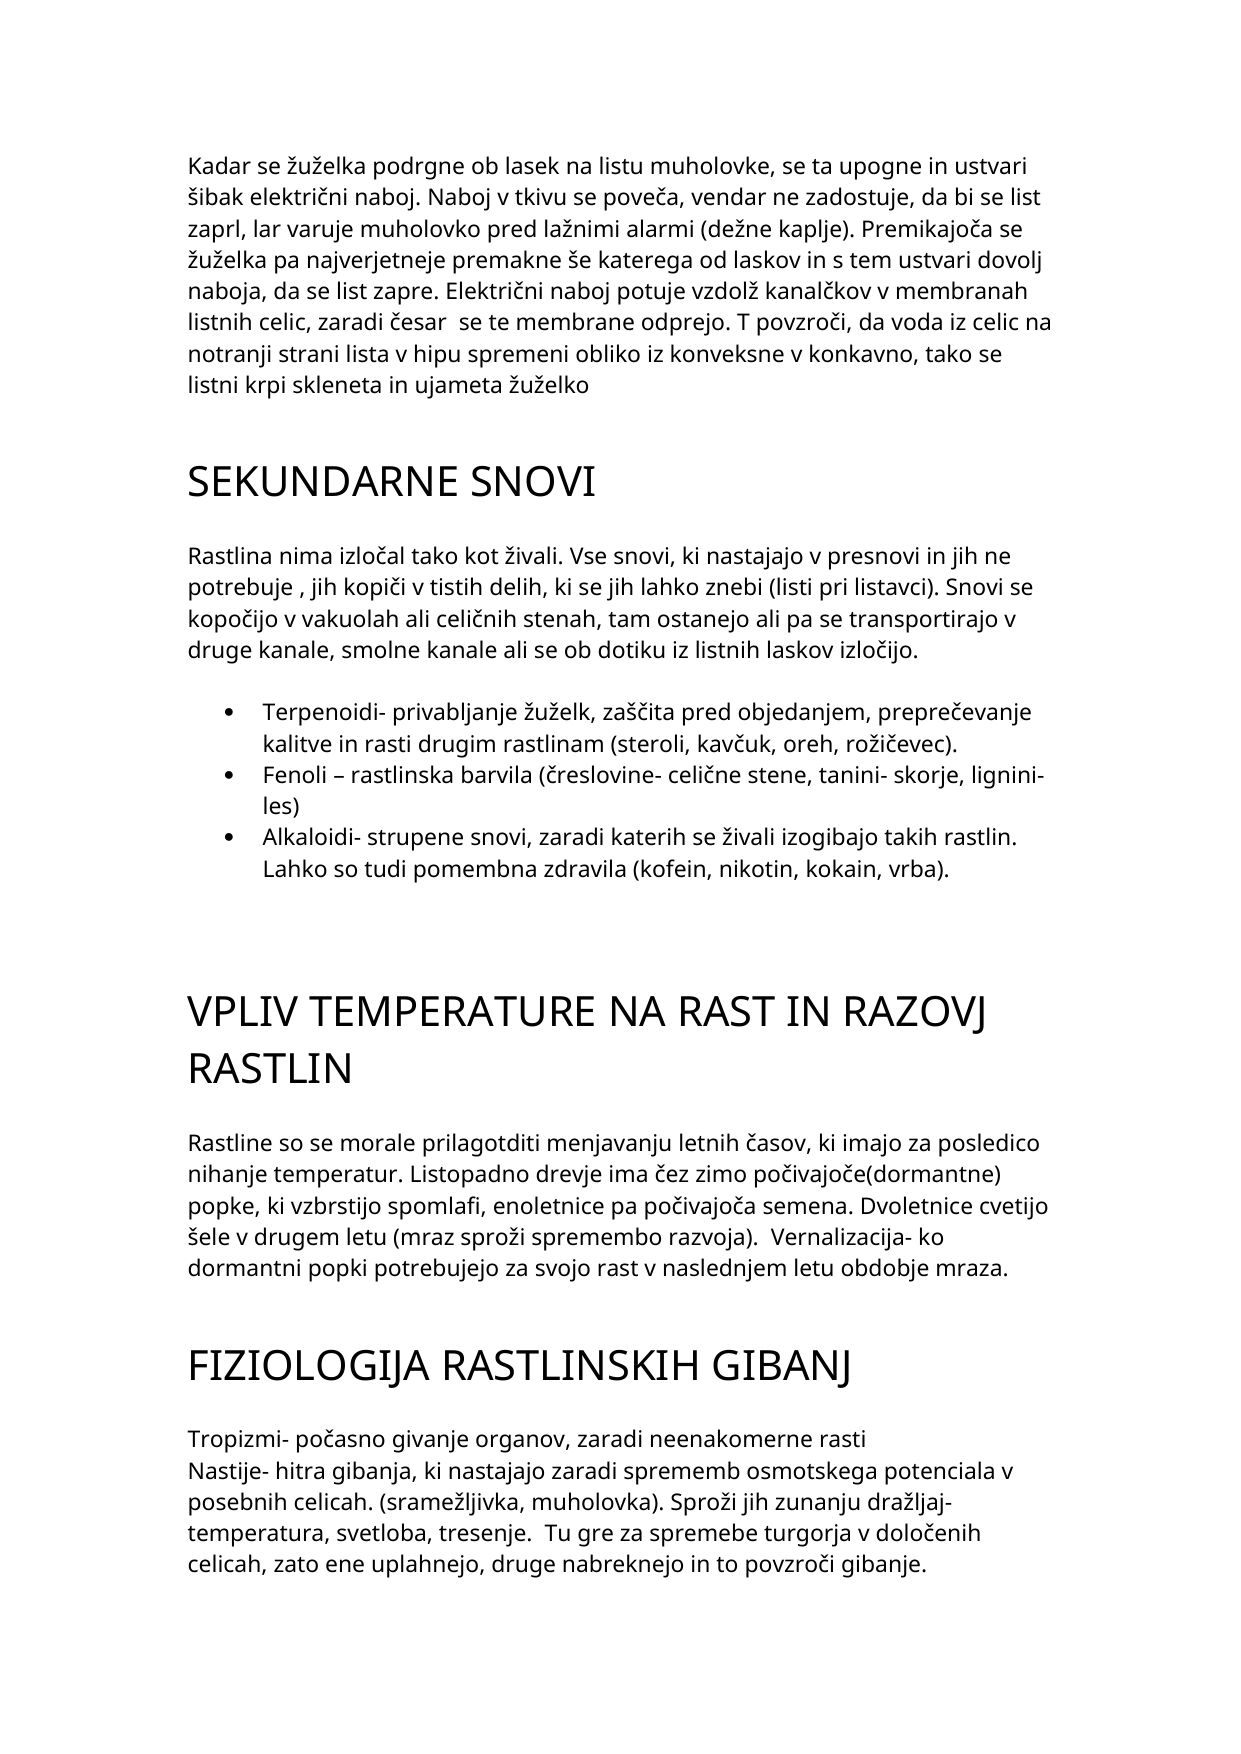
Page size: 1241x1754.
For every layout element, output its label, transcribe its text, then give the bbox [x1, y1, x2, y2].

subtitle SEKUNDARNE SNOVI [187, 452, 1053, 509]
subtitle FIZIOLOGIJA RASTLINSKIH GIBANJ [187, 1335, 1053, 1392]
list Terpenoidi- privabljanje žuželk, zaščita pred objedanjem, preprečevanje kalitve in rasti drugim rastlinam (steroli, kavčuk, oreh, rožičevec). [225, 696, 1053, 759]
text Tropizmi- počasno givanje organov, zaradi neenakomerne rasti [187, 1423, 1053, 1455]
list Alkaloidi- strupene snovi, zaradi katerih se živali izogibajo takih rastlin. Lahko so tudi pomembna zdravila (kofein, nikotin, kokain, vrba). [225, 821, 1053, 884]
text Rastlina nima izločal tako kot živali. Vse snovi, ki nastajajo v presnovi in jih ne potrebuje , jih kopiči v tistih delih, ki se jih lahko znebi (listi pri listavci). Snovi se kopočijo v vakuolah ali celičnih stenah, tam ostanejo ali pa se transportirajo v druge kanale, smolne kanale ali se ob dotiku iz listnih laskov izločijo. [187, 540, 1053, 665]
text Rastline so se morale prilagotditi menjavanju letnih časov, ki imajo za posledico nihanje temperatur. Listopadno drevje ima čez zimo počivajoče(dormantne) popke, ki vzbrstijo spomlafi, enoletnice pa počivajoča semena. Dvoletnice cvetijo šele v drugem letu (mraz sproži spremembo razvoja). Vernalizacija- ko dormantni popki potrebujejo za svojo rast v naslednjem letu obdobje mraza. [187, 1127, 1053, 1283]
text Nastije- hitra gibanja, ki nastajajo zaradi sprememb osmotskega potenciala v posebnih celicah. (sramežljivka, muholovka). Sproži jih zunanju dražljaj- temperatura, svetloba, tresenje. Tu gre za spremebe turgorja v določenih celicah, zato ene uplahnejo, druge nabreknejo in to povzroči gibanje. [187, 1455, 1053, 1580]
text Kadar se žuželka podrgne ob lasek na listu muholovke, se ta upogne in ustvari šibak električni naboj. Naboj v tkivu se poveča, vendar ne zadostuje, da bi se list zaprl, lar varuje muholovko pred lažnimi alarmi (dežne kaplje). Premikajoča se žuželka pa najverjetneje premakne še katerega od laskov in s tem ustvari dovolj naboja, da se list zapre. Električni naboj potuje vzdolž kanalčkov v membranah listnih celic, zaradi česar se te membrane odprejo. T povzroči, da voda iz celic na notranji strani lista v hipu spremeni obliko iz konveksne v konkavno, tako se listni krpi skleneta in ujameta žuželko [187, 150, 1053, 400]
list Fenoli – rastlinska barvila (čreslovine- celične stene, tanini- skorje, lignini-les) [225, 759, 1053, 821]
subtitle VPLIV TEMPERATURE NA RAST IN RAZOVJ RASTLIN [187, 982, 1053, 1096]
